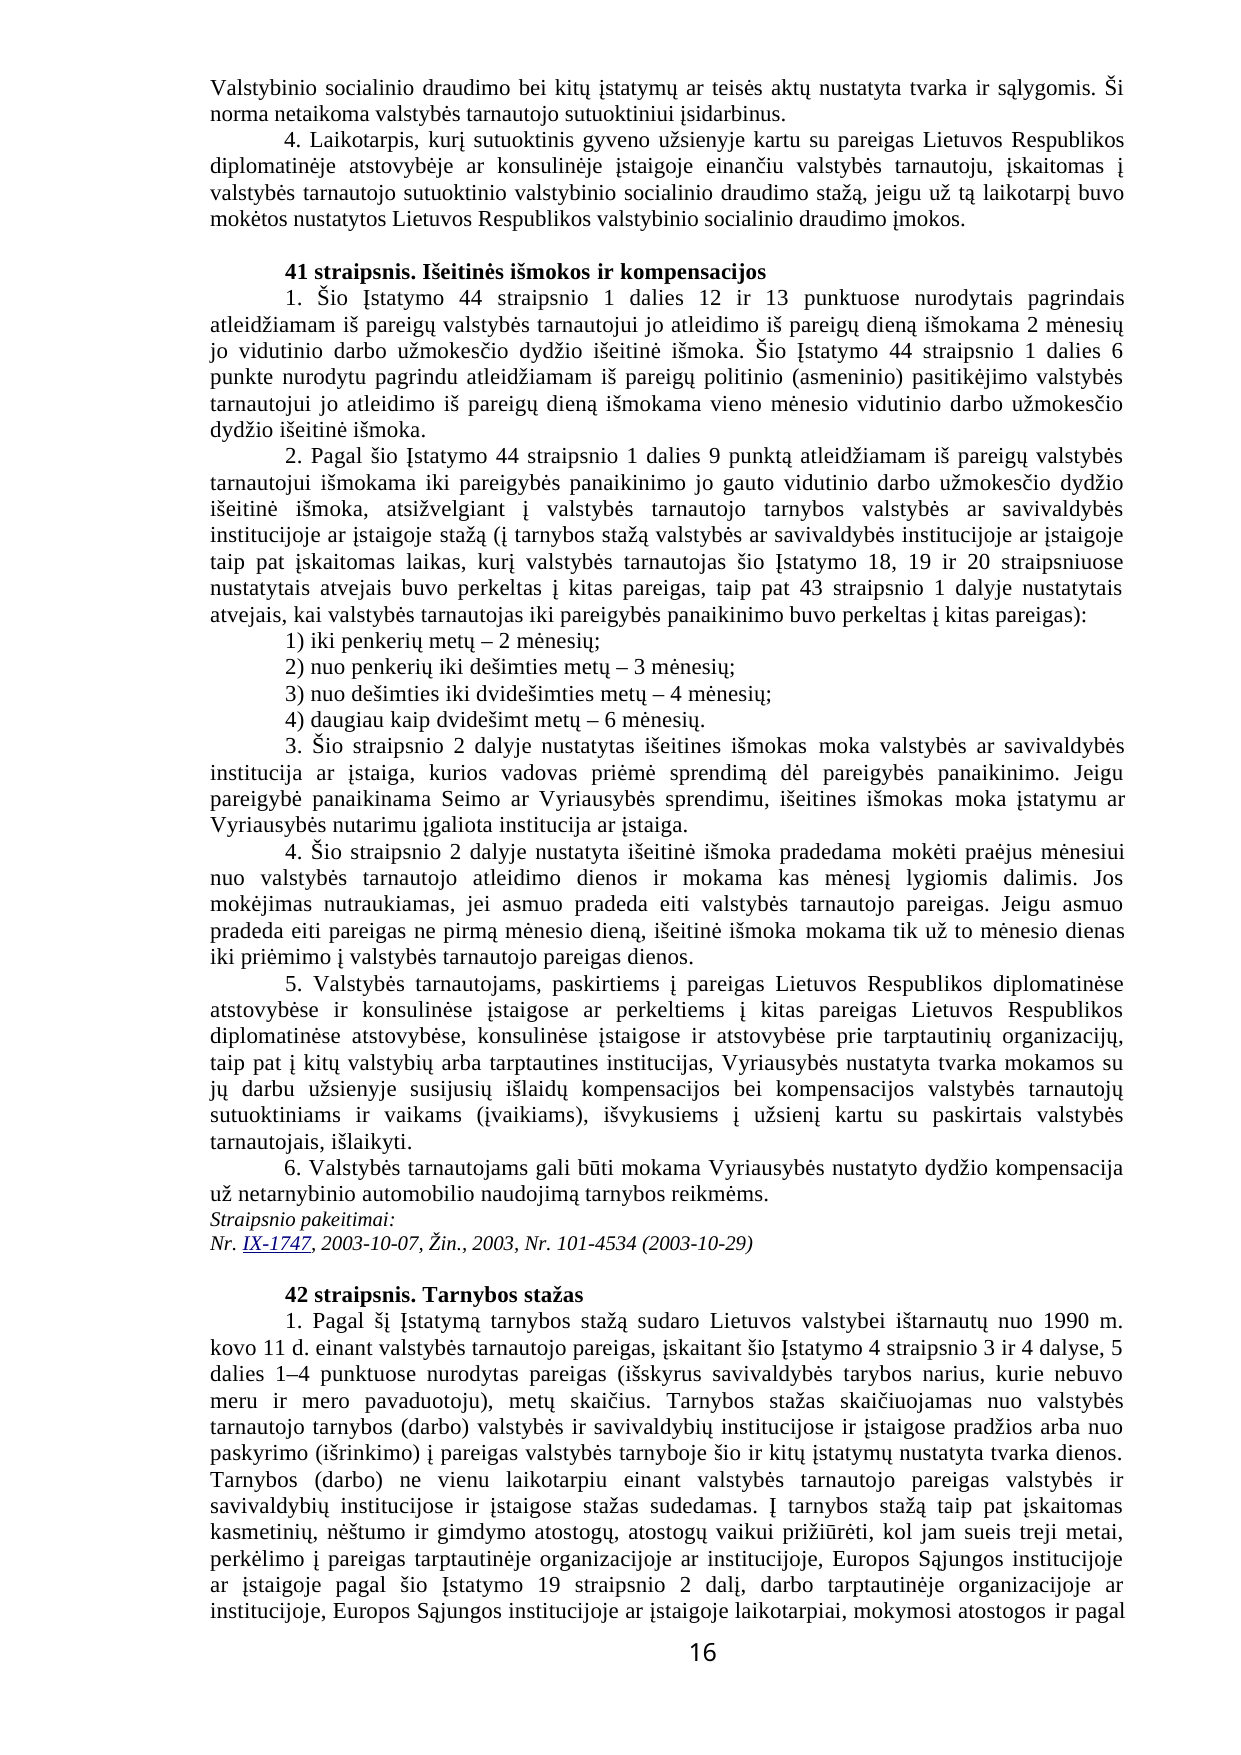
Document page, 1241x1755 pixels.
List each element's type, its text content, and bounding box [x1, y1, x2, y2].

text 1) iki penkerių metų – 2 mėnesių; [210, 627, 1126, 653]
text 42 straipsnis. Tarnybos stažas [210, 1281, 1126, 1308]
text 41 straipsnis. Išeitinės išmokos ir kompensacijos [210, 258, 1126, 284]
text 1. Pagal šį Įstatymą tarnybos stažą sudaro Lietuvos valstybei ištarnautų nuo 1990 m. kovo 11 d. einant valstybės tarnautojo pareigas, įskaitant šio Įstatymo 4 straipsnio 3 ir 4 dalyse, 5 dalies 1–4 punktuose nurodytas pareigas (išskyrus savivaldybės tarybos narius, kurie nebuvo meru ir mero pavaduotoju), metų skaičius. Tarnybos stažas skaičiuojamas nuo valstybės tarnautojo tarnybos (darbo) valstybės ir savivaldybių institucijose ir įstaigose pradžios arba nuo paskyrimo (išrinkimo) į pareigas valstybės tarnyboje šio ir kitų įstatymų nustatyta tvarka dienos. Tarnybos (darbo) ne vienu laikotarpiu einant valstybės tarnautojo pareigas valstybės ir savivaldybių institucijose ir įstaigose stažas sudedamas. Į tarnybos stažą taip pat įskaitomas kasmetinių, nėštumo ir gimdymo atostogų, atostogų vaikui prižiūrėti, kol jam sueis treji metai, perkėlimo į pareigas tarptautinėje organizacijoje ar institucijoje, Europos Sąjungos institucijoje ar įstaigoje pagal šio Įstatymo 19 straipsnio 2 dalį, darbo tarptautinėje organizacijoje ar institucijoje, Europos Sąjungos institucijoje ar įstaigoje laikotarpiai, mokymosi atostogos ir pagal [210, 1308, 1126, 1624]
text 2. Pagal šio Įstatymo 44 straipsnio 1 dalies 9 punktą atleidžiamam iš pareigų valstybės tarnautojui išmokama iki pareigybės panaikinimo jo gauto vidutinio darbo užmokesčio dydžio išeitinė išmoka, atsižvelgiant į valstybės tarnautojo tarnybos valstybės ar savivaldybės institucijoje ar įstaigoje stažą (į tarnybos stažą valstybės ar savivaldybės institucijoje ar įstaigoje taip pat įskaitomas laikas, kurį valstybės tarnautojas šio Įstatymo 18, 19 ir 20 straipsniuose nustatytais atvejais buvo perkeltas į kitas pareigas, taip pat 43 straipsnio 1 dalyje nustatytais atvejais, kai valstybės tarnautojas iki pareigybės panaikinimo buvo perkeltas į kitas pareigas): [210, 442, 1126, 627]
text 3. Šio straipsnio 2 dalyje nustatytas išeitines išmokas moka valstybės ar savivaldybės institucija ar įstaiga, kurios vadovas priėmė sprendimą dėl pareigybės panaikinimo. Jeigu pareigybė panaikinama Seimo ar Vyriausybės sprendimu, išeitines išmokas moka įstatymu ar Vyriausybės nutarimu įgaliota institucija ar įstaiga. [210, 732, 1126, 838]
text 1. Šio Įstatymo 44 straipsnio 1 dalies 12 ir 13 punktuose nurodytais pagrindais atleidžiamam iš pareigų valstybės tarnautojui jo atleidimo iš pareigų dieną išmokama 2 mėnesių jo vidutinio darbo užmokesčio dydžio išeitinė išmoka. Šio Įstatymo 44 straipsnio 1 dalies 6 punkte nurodytu pagrindu atleidžiamam iš pareigų politinio (asmeninio) pasitikėjimo valstybės tarnautojui jo atleidimo iš pareigų dieną išmokama vieno mėnesio vidutinio darbo užmokesčio dydžio išeitinė išmoka. [210, 284, 1126, 442]
text 2) nuo penkerių iki dešimties metų – 3 mėnesių; [210, 653, 1126, 680]
text Valstybinio socialinio draudimo bei kitų įstatymų ar teisės aktų nustatyta tvarka ir sąlygomis. Ši norma netaikoma valstybės tarnautojo sutuoktiniui įsidarbinus. [210, 73, 1126, 126]
text Nr. IX-1747, 2003-10-07, Žin., 2003, Nr. 101-4534 (2003-10-29) [210, 1231, 1120, 1255]
text 4. Laikotarpis, kurį sutuoktinis gyveno užsienyje kartu su pareigas Lietuvos Respublikos diplomatinėje atstovybėje ar konsulinėje įstaigoje einančiu valstybės tarnautoju, įskaitomas į valstybės tarnautojo sutuoktinio valstybinio socialinio draudimo stažą, jeigu už tą laikotarpį buvo mokėtos nustatytos Lietuvos Respublikos valstybinio socialinio draudimo įmokos. [210, 126, 1126, 232]
text 4) daugiau kaip dvidešimt metų – 6 mėnesių. [210, 706, 1126, 732]
text 3) nuo dešimties iki dvidešimties metų – 4 mėnesių; [210, 680, 1126, 706]
text 6. Valstybės tarnautojams gali būti mokama Vyriausybės nustatyto dydžio kompensacija už netarnybinio automobilio naudojimą tarnybos reikmėms. [210, 1154, 1126, 1207]
text 4. Šio straipsnio 2 dalyje nustatyta išeitinė išmoka pradedama mokėti praėjus mėnesiui nuo valstybės tarnautojo atleidimo dienos ir mokama kas mėnesį lygiomis dalimis. Jos mokėjimas nutraukiamas, jei asmuo pradeda eiti valstybės tarnautojo pareigas. Jeigu asmuo pradeda eiti pareigas ne pirmą mėnesio dieną, išeitinė išmoka mokama tik už to mėnesio dienas iki priėmimo į valstybės tarnautojo pareigas dienos. [210, 838, 1126, 969]
text 5. Valstybės tarnautojams, paskirtiems į pareigas Lietuvos Respublikos diplomatinėse atstovybėse ir konsulinėse įstaigose ar perkeltiems į kitas pareigas Lietuvos Respublikos diplomatinėse atstovybėse, konsulinėse įstaigose ir atstovybėse prie tarptautinių organizacijų, taip pat į kitų valstybių arba tarptautines institucijas, Vyriausybės nustatyta tvarka mokamos su jų darbu užsienyje susijusių išlaidų kompensacijos bei kompensacijos valstybės tarnautojų sutuoktiniams ir vaikams (įvaikiams), išvykusiems į užsienį kartu su paskirtais valstybės tarnautojais, išlaikyti. [210, 969, 1126, 1154]
text Straipsnio pakeitimai: [210, 1207, 1126, 1231]
